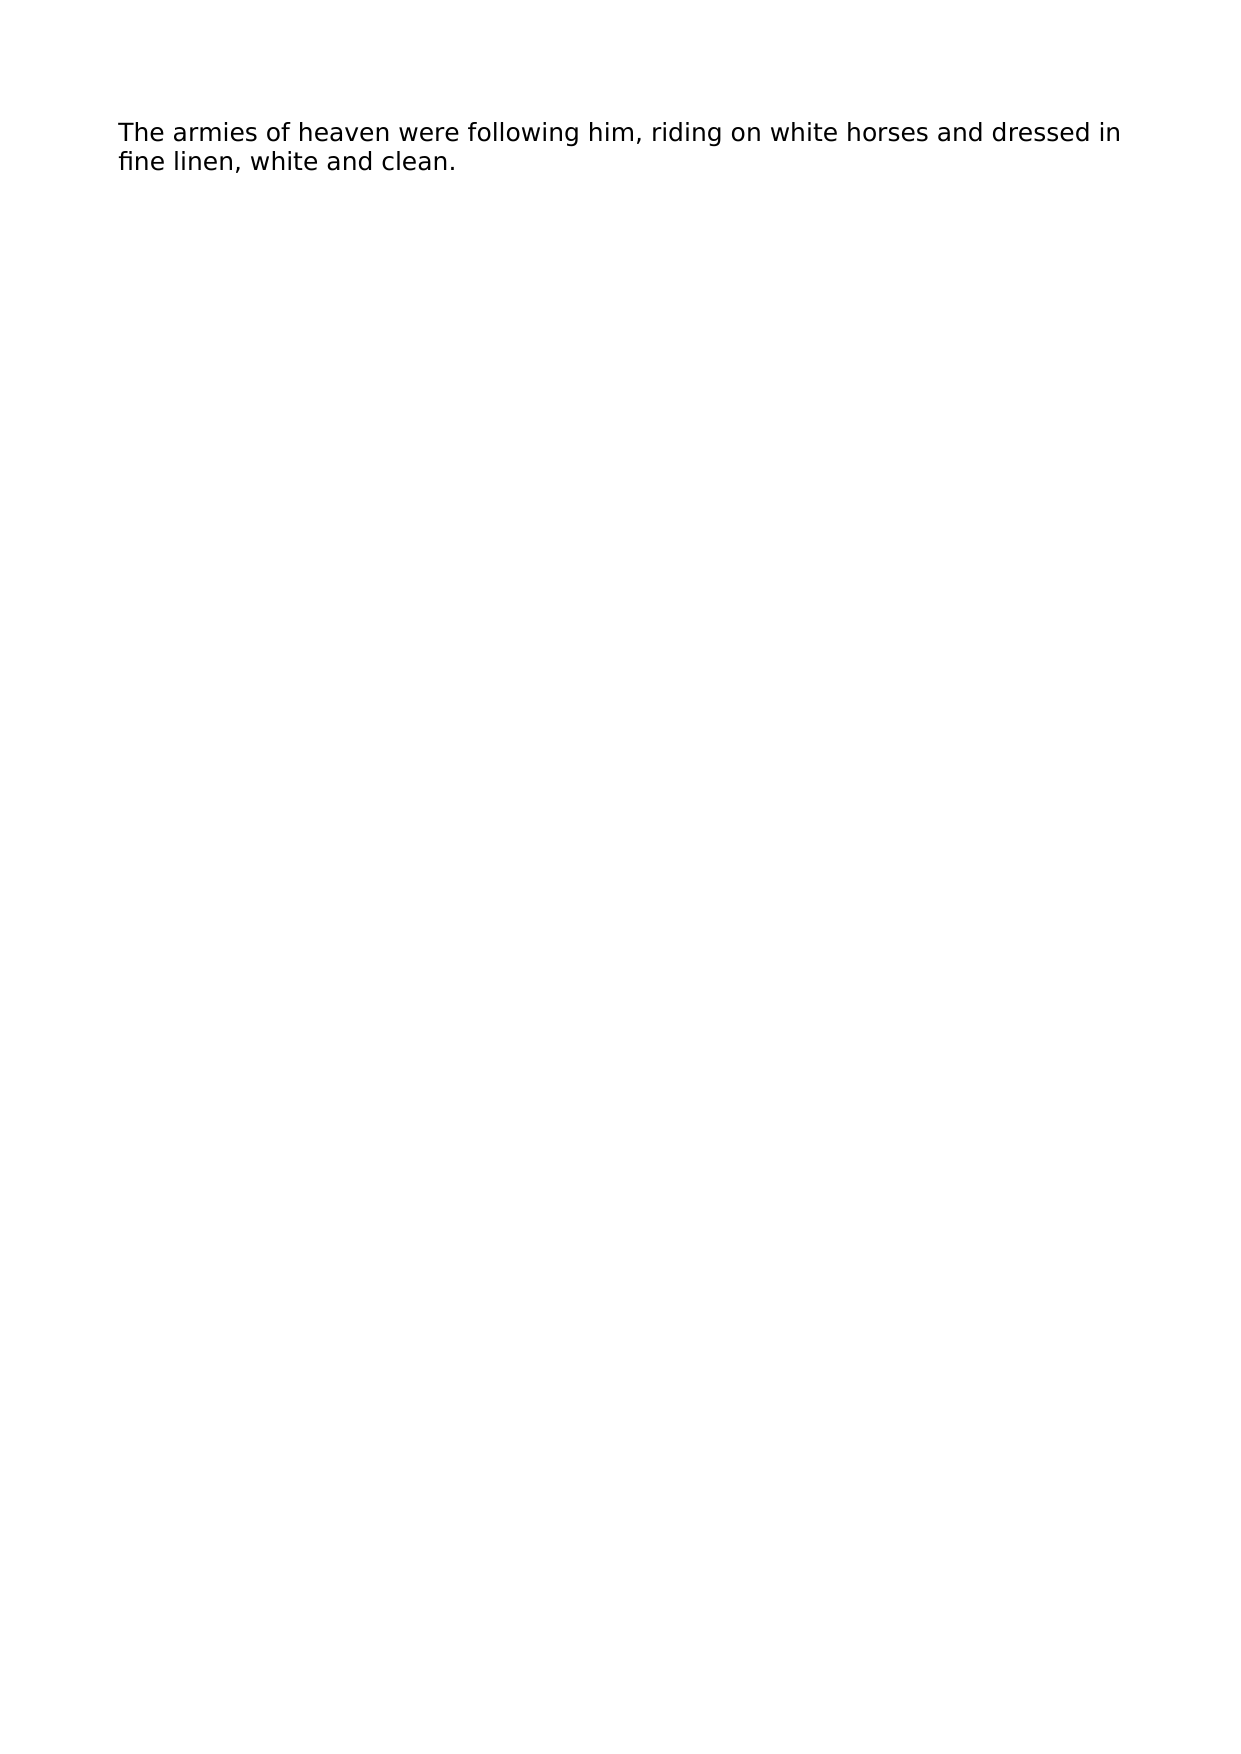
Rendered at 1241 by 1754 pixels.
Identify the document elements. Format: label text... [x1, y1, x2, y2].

text The armies of heaven were following him, riding on white horses and dressed in fine linen, white and clean. [118, 118, 1122, 176]
